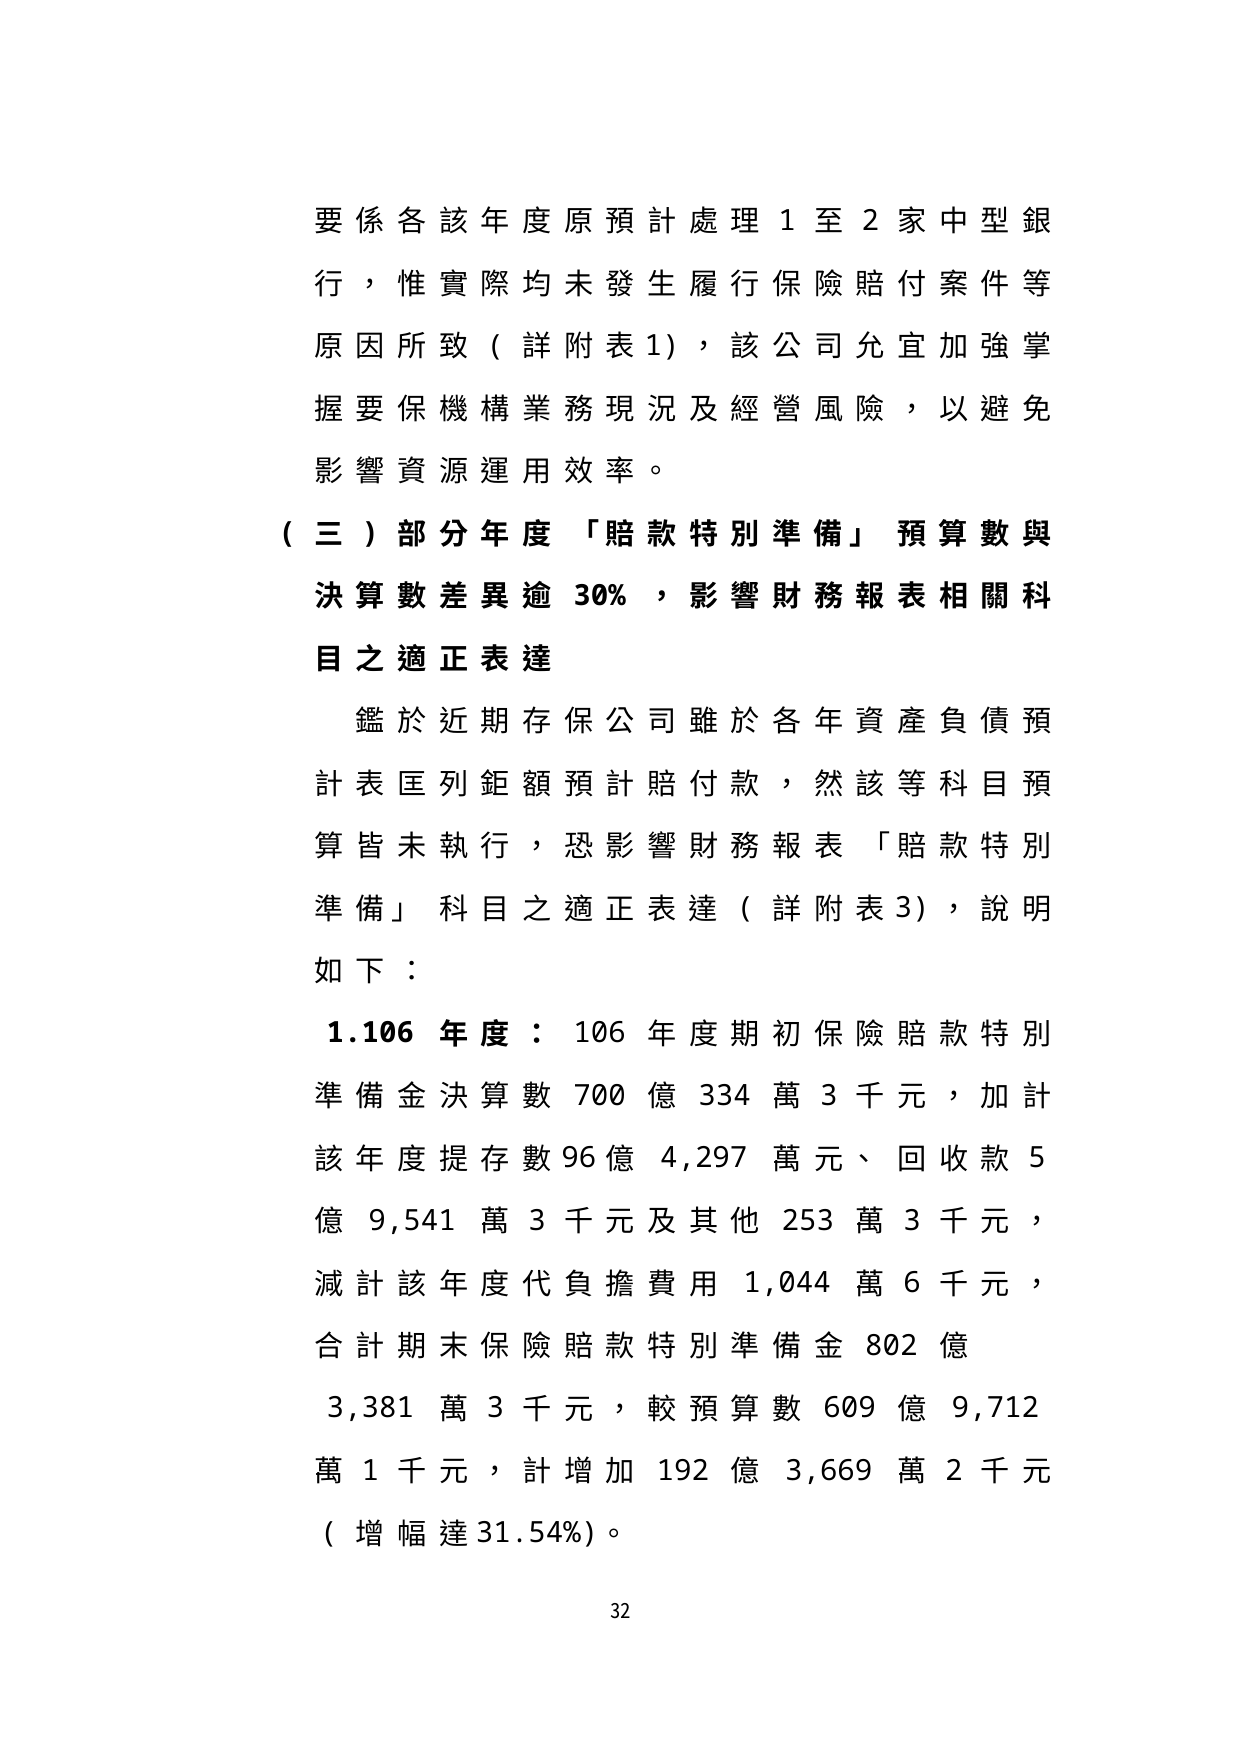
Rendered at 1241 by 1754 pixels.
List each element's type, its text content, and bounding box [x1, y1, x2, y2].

text (三)部分年度「賠款特別準備」預算數與決算數差異逾30%，影響財務報表相關科目之適正表達 [242, 490, 1058, 677]
text 1.106年度：106年度期初保險賠款特別準備金決算數700億334萬3千元，加計該年度提存數96億4,297萬元、回收款5億9,541萬3千元及其他253萬3千元，減計該年度代負擔費用1,044萬6千元，合計期末保險賠款特別準備金802億3,381萬3千元，較預算數609億9,712萬1千元，計增加192億3,669萬2千元(增幅達31.54%)。 [271, 990, 1058, 1552]
text 要係各該年度原預計處理1至2家中型銀行，惟實際均未發生履行保險賠付案件等原因所致(詳附表1)，該公司允宜加強掌握要保機構業務現況及經營風險，以避免影響資源運用效率。 [271, 177, 1058, 490]
text 鑑於近期存保公司雖於各年資產負債預計表匡列鉅額預計賠付款，然該等科目預算皆未執行，恐影響財務報表「賠款特別準備」科目之適正表達(詳附表3)，說明如下： [271, 677, 1058, 990]
